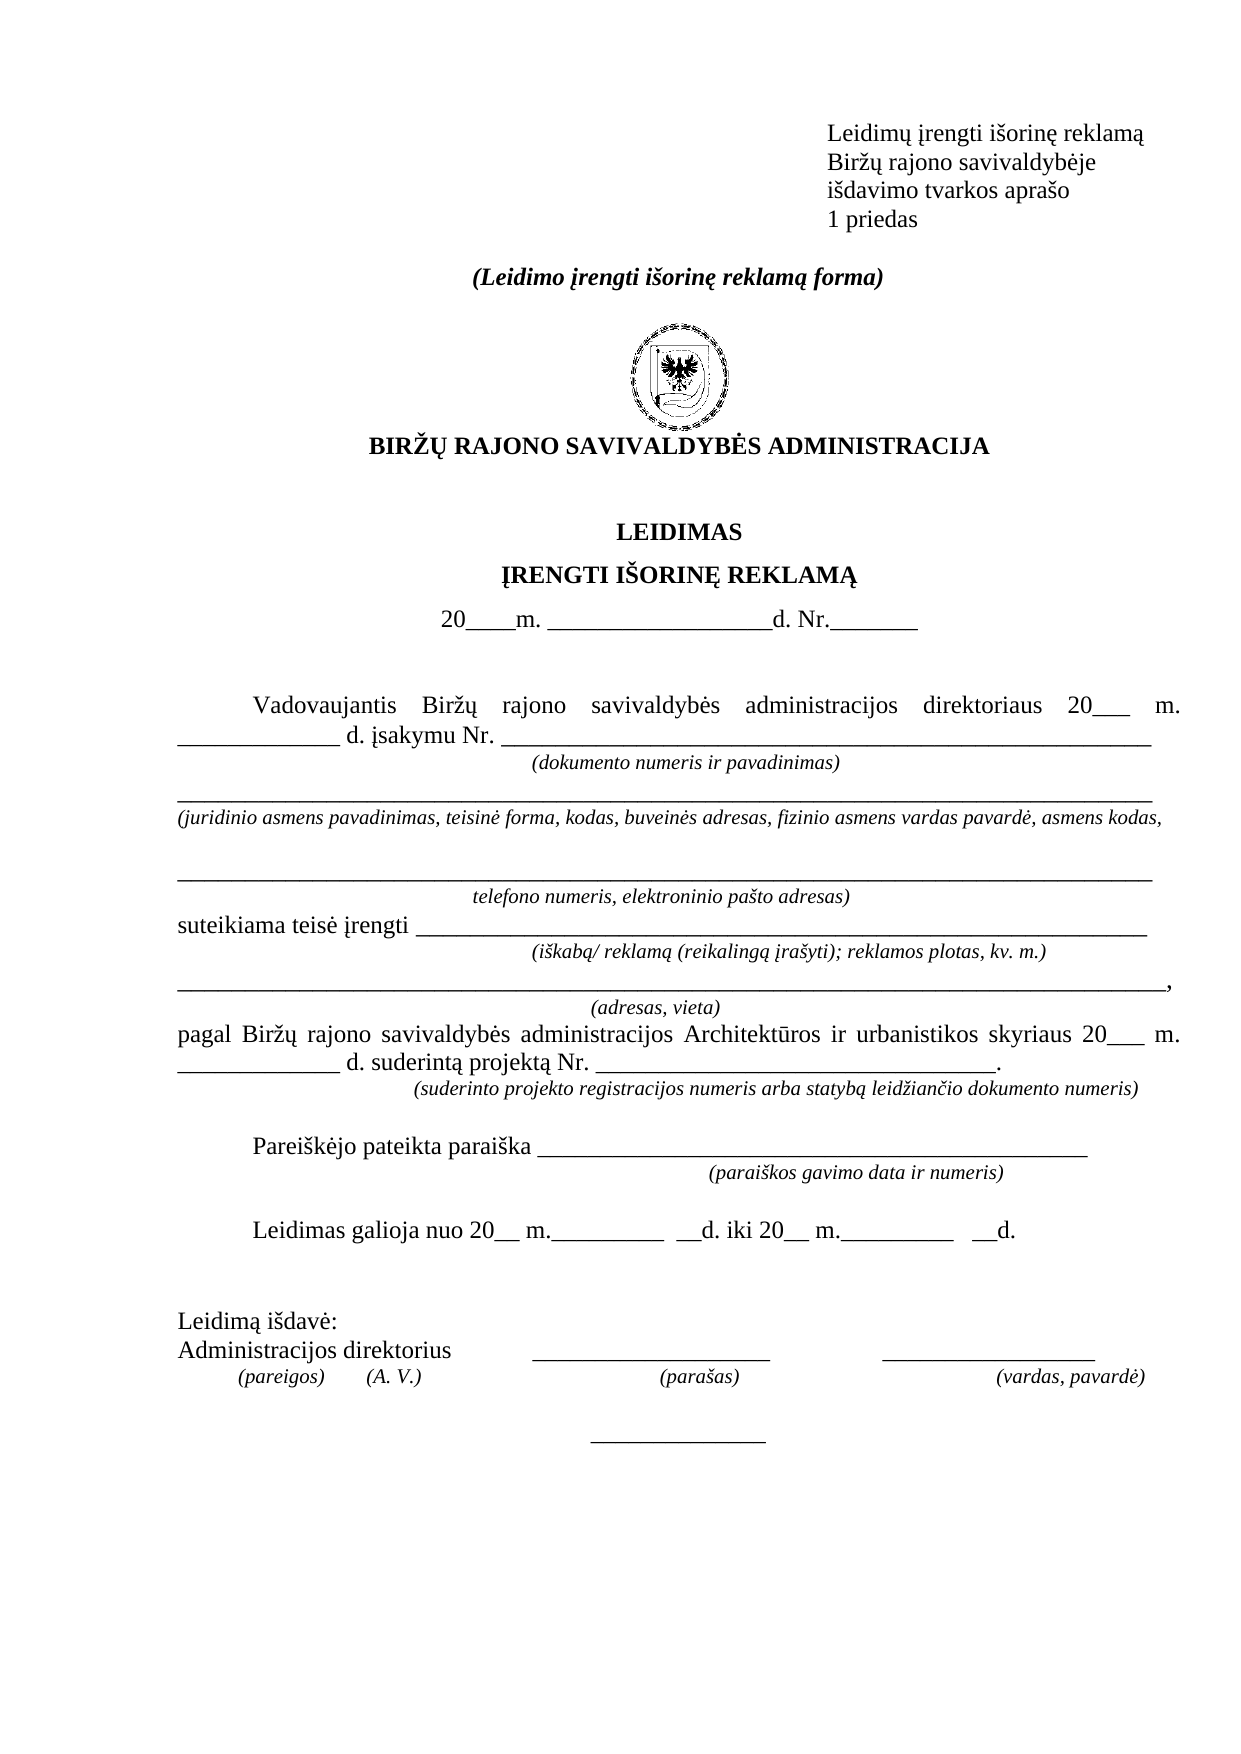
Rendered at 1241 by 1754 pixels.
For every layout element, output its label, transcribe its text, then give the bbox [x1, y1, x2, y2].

text išdavimo tvarkos aprašo [827, 176, 1181, 204]
text Leidimas galioja nuo 20__ m._________ __d. iki 20__ m._________ __d. [177, 1215, 1181, 1244]
text Administracijos direktorius ___________________ _________________ [177, 1335, 1181, 1364]
text (pareigos) (A. V.) (parašas) (vardas, pavardė) [177, 1364, 1181, 1388]
text _________________________________________________________________________, [177, 963, 1181, 995]
text Biržų rajono savivaldybėje [827, 147, 1181, 176]
text Leidimą išdavė: [177, 1306, 1181, 1335]
text (Leidimo įrengti išorinę reklamą forma) [177, 262, 1181, 291]
text (juridinio asmens pavadinimas, teisinė forma, kodas, buveinės adresas, fizinio asmens vardas pavardė, asmens kodas, [177, 805, 1181, 829]
text LEIDIMAS [177, 517, 1181, 546]
text 1 priedas [827, 204, 1181, 233]
text (iškabą/ reklamą (reikalingą įrašyti); reklamos plotas, kv. m.) [177, 939, 1181, 963]
text ________________________________________________________________________ [177, 853, 1181, 884]
text Leidimų įrengti išorinę reklamą [827, 118, 1181, 147]
text (suderinto projekto registracijos numeris arba statybą leidžiančio dokumento numeris) [177, 1076, 1181, 1100]
text ĮRENGTI IŠORINĘ REKLAMĄ [177, 561, 1181, 589]
text (paraiškos gavimo data ir numeris) [177, 1160, 1181, 1184]
text BIRŽŲ RAJONO SAVIVALDYBĖS ADMINISTRACIJA [177, 431, 1181, 460]
text ______________ [177, 1417, 1181, 1446]
text ________________________________________________________________________ [177, 774, 1181, 805]
text Vadovaujantis Biržų rajono savivaldybės administracijos direktoriaus 20___ m. _____________ d. įsakymu Nr. ________________________________________________ [177, 690, 1181, 750]
text (adresas, vieta) [177, 995, 1181, 1019]
text (dokumento numeris ir pavadinimas) [177, 750, 1181, 774]
text Pareiškėjo pateikta paraiška ____________________________________________ [177, 1131, 1181, 1160]
text pagal Biržų rajono savivaldybės administracijos Architektūros ir urbanistikos skyriaus 20___ m. _____________ d. suderintą projektą Nr. ________________________________. [177, 1019, 1181, 1076]
text 20____m. __________________d. Nr._______ [177, 604, 1181, 632]
text telefono numeris, elektroninio pašto adresas) [177, 884, 1181, 908]
text suteikiama teisė įrengti ______________________________________________________ [177, 908, 1181, 939]
